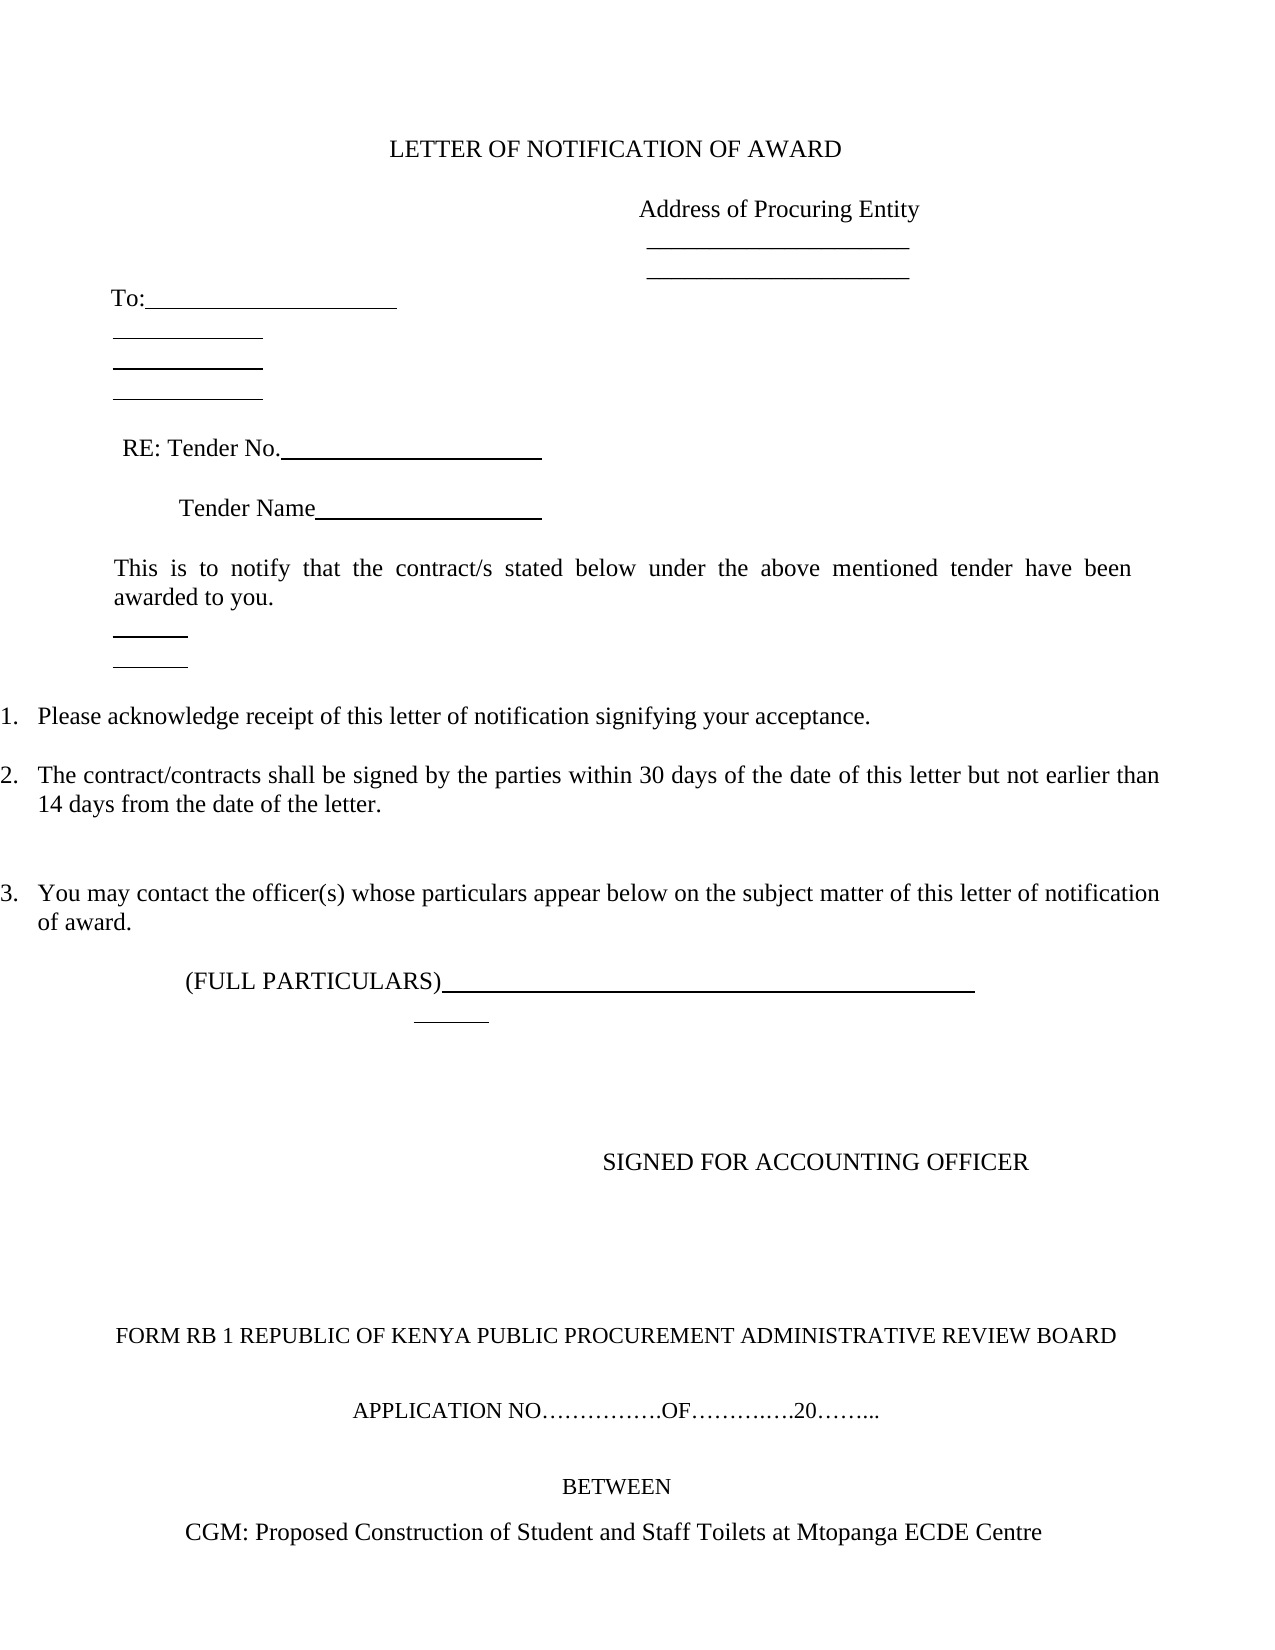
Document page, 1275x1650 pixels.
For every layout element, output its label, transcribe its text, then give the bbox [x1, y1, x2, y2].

text APPLICATION NO…………….OF……….….20……... [49, 1397, 1189, 1423]
text LETTER OF NOTIFICATION OF AWARD [105, 134, 1132, 163]
subtitle FORM RB 1 REPUBLIC OF KENYA PUBLIC PROCUREMENT ADMINISTRATIVE REVIEW BOARD [49, 1322, 1189, 1348]
text BETWEEN [49, 1473, 1190, 1499]
subtitle (FULL PARTICULARS) [37, 966, 1190, 995]
text To: [37, 283, 1190, 312]
text _____________________ [37, 253, 1190, 282]
list The contract/contracts shall be signed by the parties within 30 days of the date of this letter but not earlier than 14 days from the date of the letter. [0, 760, 1161, 818]
text Tender Name [37, 493, 1190, 522]
text Address of Procuring Entity [638, 194, 1182, 222]
text This is to notify that the contract/s stated below under the above mentioned tender have been awarded to you. [113, 553, 1132, 611]
list You may contact the officer(s) whose particulars appear below on the subject matter of this letter of notification of award. [0, 878, 1161, 935]
list Please acknowledge receipt of this letter of notification signifying your acceptance. [0, 701, 1161, 730]
text RE: Tender No. [37, 433, 1190, 462]
text _____________________ [37, 223, 1190, 252]
text SIGNED FOR ACCOUNTING OFFICER [56, 1147, 1036, 1176]
